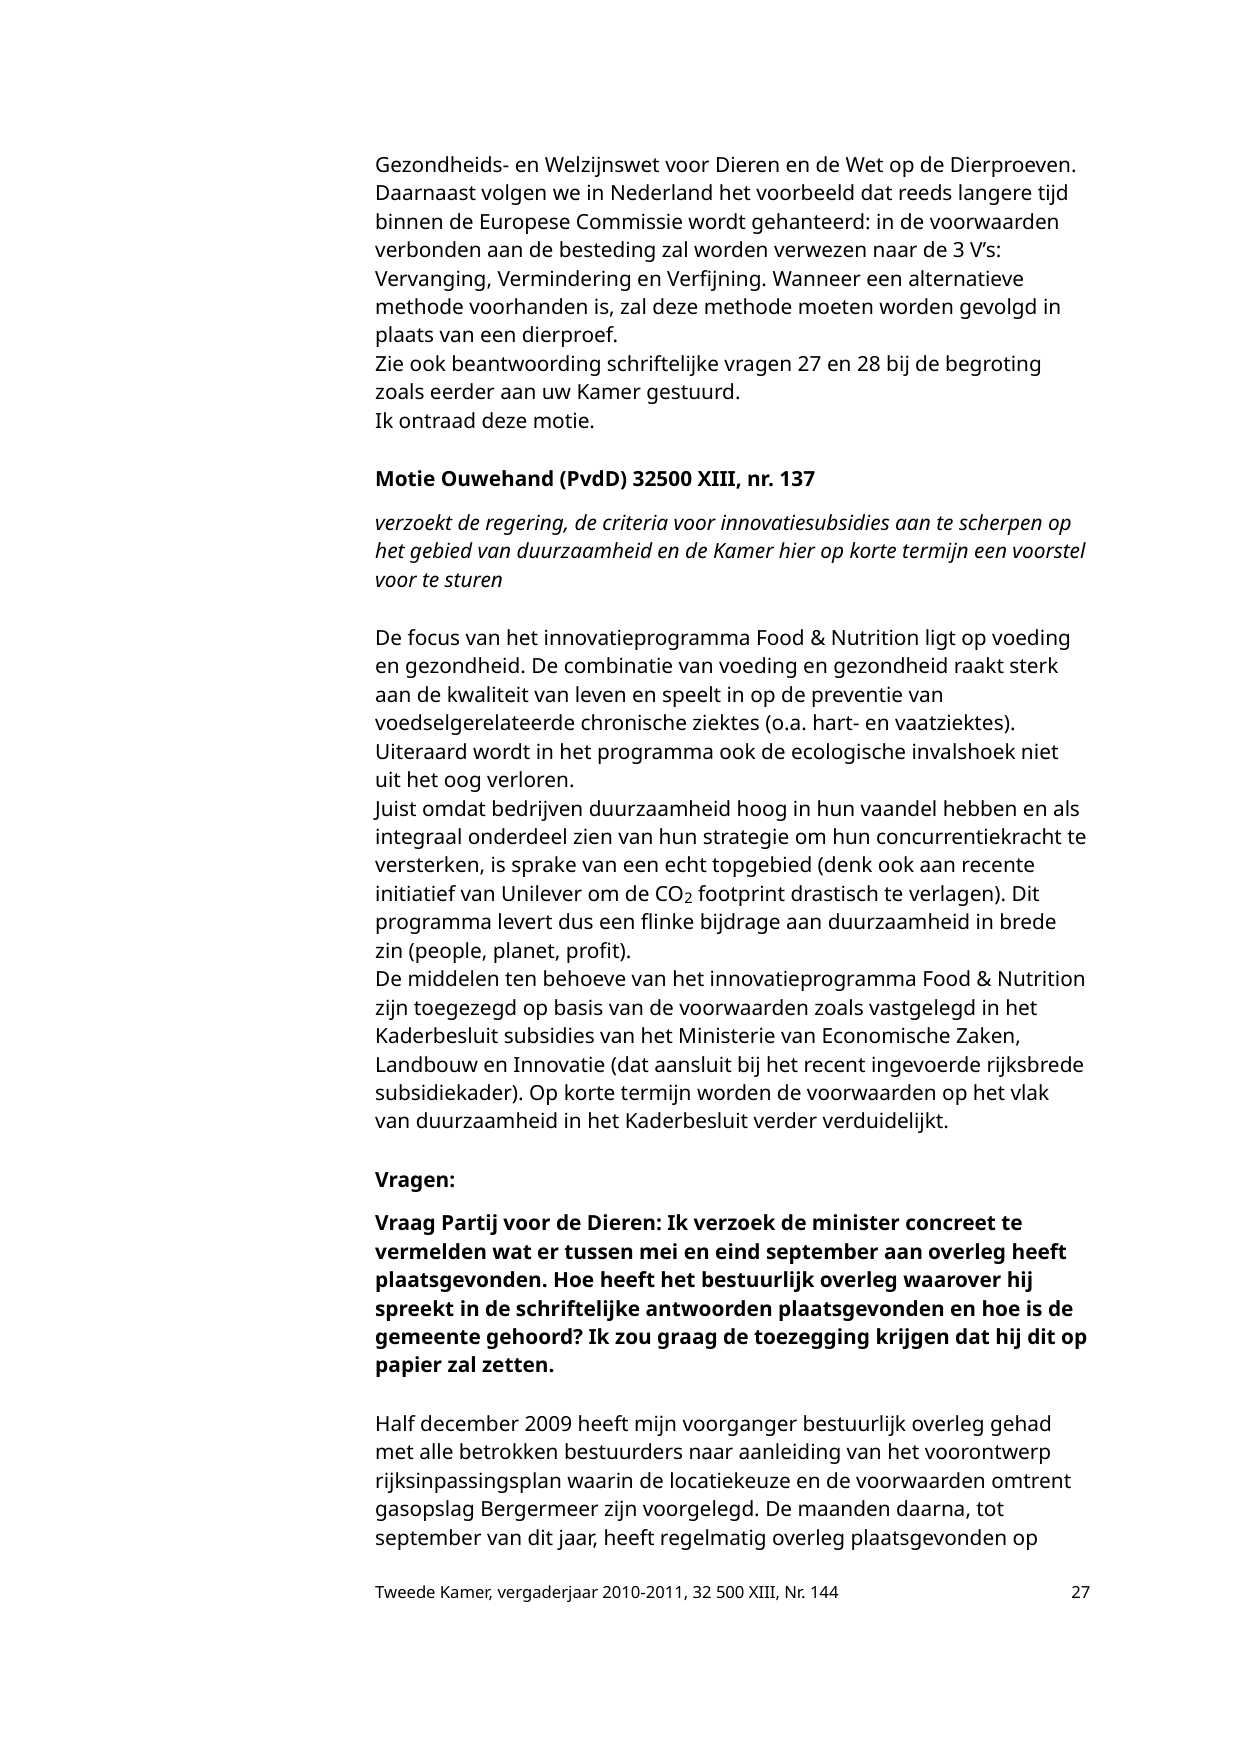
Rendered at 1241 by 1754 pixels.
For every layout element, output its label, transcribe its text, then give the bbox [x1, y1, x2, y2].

text Gezondheids- en Welzijnswet voor Dieren en de Wet op de Dierproeven. Daarnaast volgen we in Nederland het voorbeeld dat reeds langere tijd binnen de Europese Commissie wordt gehanteerd: in de voorwaarden verbonden aan de besteding zal worden verwezen naar de 3 V’s: Vervanging, Vermindering en Verfijning. Wanneer een alternatieve methode voorhanden is, zal deze methode moeten worden gevolgd in plaats van een dierproef. [375, 150, 1090, 349]
text Vragen: [375, 1165, 1090, 1193]
text verzoekt de regering, de criteria voor innovatiesubsidies aan te scherpen op het gebied van duurzaamheid en de Kamer hier op korte termijn een voorstel voor te sturen [375, 508, 1090, 593]
text De focus van het innovatieprogramma Food & Nutrition ligt op voeding en gezondheid. De combinatie van voeding en gezondheid raakt sterk aan de kwaliteit van leven en speelt in op de preventie van voedselgerelateerde chronische ziektes (o.a. hart- en vaatziektes). Uiteraard wordt in het programma ook de ecologische invalshoek niet uit het oog verloren. [375, 623, 1090, 794]
text Ik ontraad deze motie. [375, 406, 1090, 434]
text Vraag Partij voor de Dieren: Ik verzoek de minister concreet te vermelden wat er tussen mei en eind september aan overleg heeft plaatsgevonden. Hoe heeft het bestuurlijk overleg waarover hij spreekt in de schriftelijke antwoorden plaatsgevonden en hoe is de gemeente gehoord? Ik zou graag de toezegging krijgen dat hij dit op papier zal zetten. [375, 1208, 1090, 1379]
text Motie Ouwehand (PvdD) 32500 XIII, nr. 137 [375, 464, 1090, 493]
text Juist omdat bedrijven duurzaamheid hoog in hun vaandel hebben en als integraal onderdeel zien van hun strategie om hun concurrentiekracht te versterken, is sprake van een echt topgebied (denk ook aan recente initiatief van Unilever om de CO2 footprint drastisch te verlagen). Dit programma levert dus een flinke bijdrage aan duurzaamheid in brede zin (people, planet, profit). [375, 794, 1090, 964]
text De middelen ten behoeve van het innovatieprogramma Food & Nutrition zijn toegezegd op basis van de voorwaarden zoals vastgelegd in het Kaderbesluit subsidies van het Ministerie van Economische Zaken, Landbouw en Innovatie (dat aansluit bij het recent ingevoerde rijksbrede subsidiekader). Op korte termijn worden de voorwaarden op het vlak van duurzaamheid in het Kaderbesluit verder verduidelijkt. [375, 964, 1090, 1135]
text Zie ook beantwoording schriftelijke vragen 27 en 28 bij de begroting zoals eerder aan uw Kamer gestuurd. [375, 349, 1090, 406]
text Half december 2009 heeft mijn voorganger bestuurlijk overleg gehad met alle betrokken bestuurders naar aanleiding van het voorontwerp rijksinpassingsplan waarin de locatiekeuze en de voorwaarden omtrent gasopslag Bergermeer zijn voorgelegd. De maanden daarna, tot september van dit jaar, heeft regelmatig overleg plaatsgevonden op [375, 1409, 1090, 1551]
